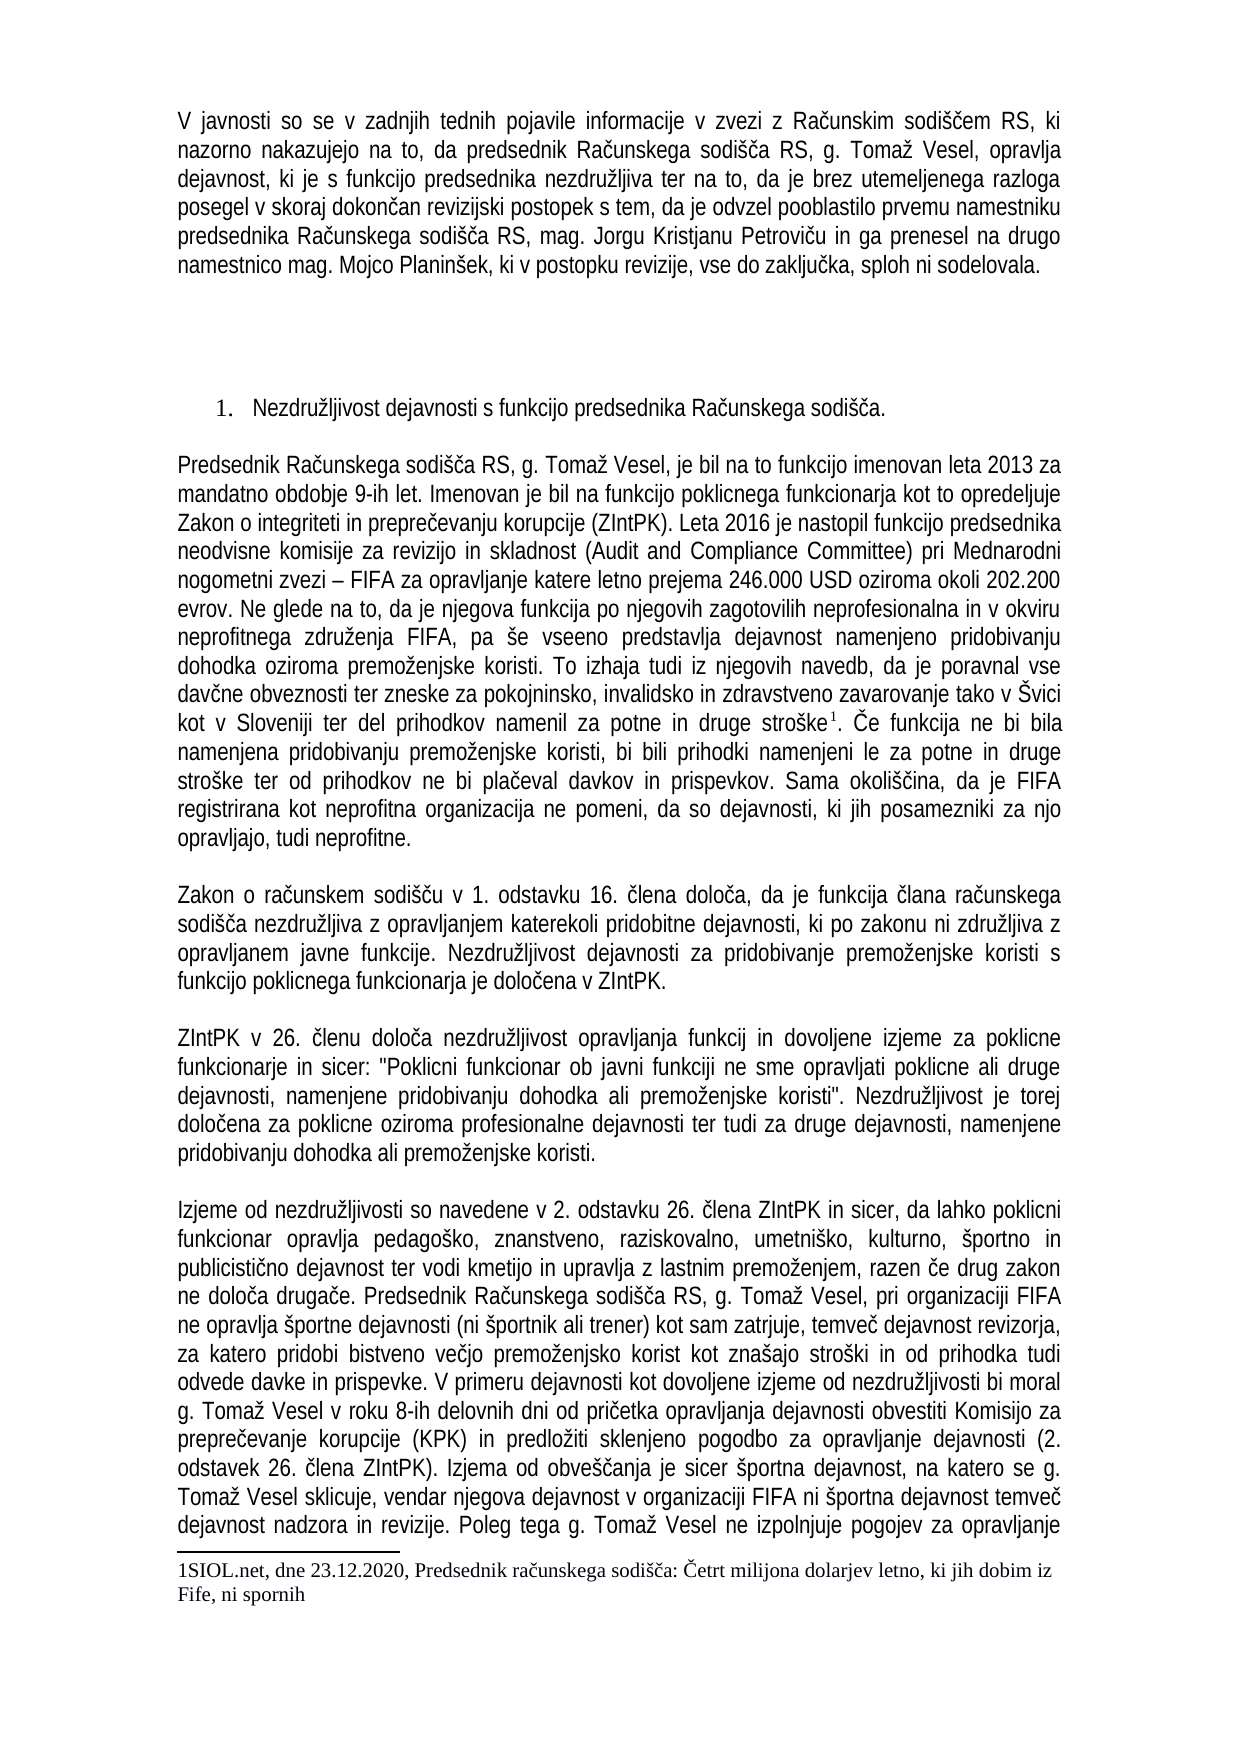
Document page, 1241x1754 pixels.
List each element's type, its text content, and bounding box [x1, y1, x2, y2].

text SIOL.net, dne 23.12.2020, Predsednik računskega sodišča: Četrt milijona dolarjev letno, ki jih dobim iz Fife, ni spornih [177, 1558, 1063, 1606]
text Predsednik Računskega sodišča RS, g. Tomaž Vesel, je bil na to funkcijo imenovan leta 2013 za mandatno obdobje 9-ih let. Imenovan je bil na funkcijo poklicnega funkcionarja kot to opredeljuje Zakon o integriteti in preprečevanju korupcije (ZIntPK). Leta 2016 je nastopil funkcijo predsednika neodvisne komisije za revizijo in skladnost (Audit and Compliance Committee) pri Mednarodni nogometni zvezi – FIFA za opravljanje katere letno prejema 246.000 USD oziroma okoli 202.200 evrov. Ne glede na to, da je njegova funkcija po njegovih zagotovilih neprofesionalna in v okviru neprofitnega združenja FIFA, pa še vseeno predstavlja dejavnost namenjeno pridobivanju dohodka oziroma premoženjske koristi. To izhaja tudi iz njegovih navedb, da je poravnal vse davčne obveznosti ter zneske za pokojninsko, invalidsko in zdravstveno zavarovanje tako v Švici kot v Sloveniji ter del prihodkov namenil za potne in druge stroške. Če funkcija ne bi bila namenjena pridobivanju premoženjske koristi, bi bili prihodki namenjeni le za potne in druge stroške ter od prihodkov ne bi plačeval davkov in prispevkov. Sama okoliščina, da je FIFA registrirana kot neprofitna organizacija ne pomeni, da so dejavnosti, ki jih posamezniki za njo opravljajo, tudi neprofitne. [177, 450, 1063, 852]
text V javnosti so se v zadnjih tednih pojavile informacije v zvezi z Računskim sodiščem RS, ki nazorno nakazujejo na to, da predsednik Računskega sodišča RS, g. Tomaž Vesel, opravlja dejavnost, ki je s funkcijo predsednika nezdružljiva ter na to, da je brez utemeljenega razloga posegel v skoraj dokončan revizijski postopek s tem, da je odvzel pooblastilo prvemu namestniku predsednika Računskega sodišča RS, mag. Jorgu Kristjanu Petroviču in ga prenesel na drugo namestnico mag. Mojco Planinšek, ki v postopku revizije, vse do zaključka, sploh ni sodelovala. [177, 106, 1063, 278]
text Izjeme od nezdružljivosti so navedene v 2. odstavku 26. člena ZIntPK in sicer, da lahko poklicni funkcionar opravlja pedagoško, znanstveno, raziskovalno, umetniško, kulturno, športno in publicistično dejavnost ter vodi kmetijo in upravlja z lastnim premoženjem, razen če drug zakon ne določa drugače. Predsednik Računskega sodišča RS, g. Tomaž Vesel, pri organizaciji FIFA ne opravlja športne dejavnosti (ni športnik ali trener) kot sam zatrjuje, temveč dejavnost revizorja, za katero pridobi bistveno večjo premoženjsko korist kot znašajo stroški in od prihodka tudi odvede davke in prispevke. V primeru dejavnosti kot dovoljene izjeme od nezdružljivosti bi moral g. Tomaž Vesel v roku 8-ih delovnih dni od pričetka opravljanja dejavnosti obvestiti Komisijo za preprečevanje korupcije (KPK) in predložiti sklenjeno pogodbo za opravljanje dejavnosti (2. odstavek 26. člena ZIntPK). Izjema od obveščanja je sicer športna dejavnost, na katero se g. Tomaž Vesel sklicuje, vendar njegova dejavnost v organizaciji FIFA ni športna dejavnost temveč dejavnost nadzora in revizije. Poleg tega g. Tomaž Vesel ne izpolnjuje pogojev za opravljanje [177, 1195, 1063, 1539]
text ZIntPK v 26. členu določa nezdružljivost opravljanja funkcij in dovoljene izjeme za poklicne funkcionarje in sicer: "Poklicni funkcionar ob javni funkciji ne sme opravljati poklicne ali druge dejavnosti, namenjene pridobivanju dohodka ali premoženjske koristi". Nezdružljivost je torej določena za poklicne oziroma profesionalne dejavnosti ter tudi za druge dejavnosti, namenjene pridobivanju dohodka ali premoženjske koristi. [177, 1023, 1063, 1167]
list Nezdružljivost dejavnosti s funkcijo predsednika Računskega sodišča. [215, 393, 1063, 422]
text Zakon o računskem sodišču v 1. odstavku 16. člena določa, da je funkcija člana računskega sodišča nezdružljiva z opravljanjem katerekoli pridobitne dejavnosti, ki po zakonu ni združljiva z opravljanem javne funkcije. Nezdružljivost dejavnosti za pridobivanje premoženjske koristi s funkcijo poklicnega funkcionarja je določena v ZIntPK. [177, 880, 1063, 995]
